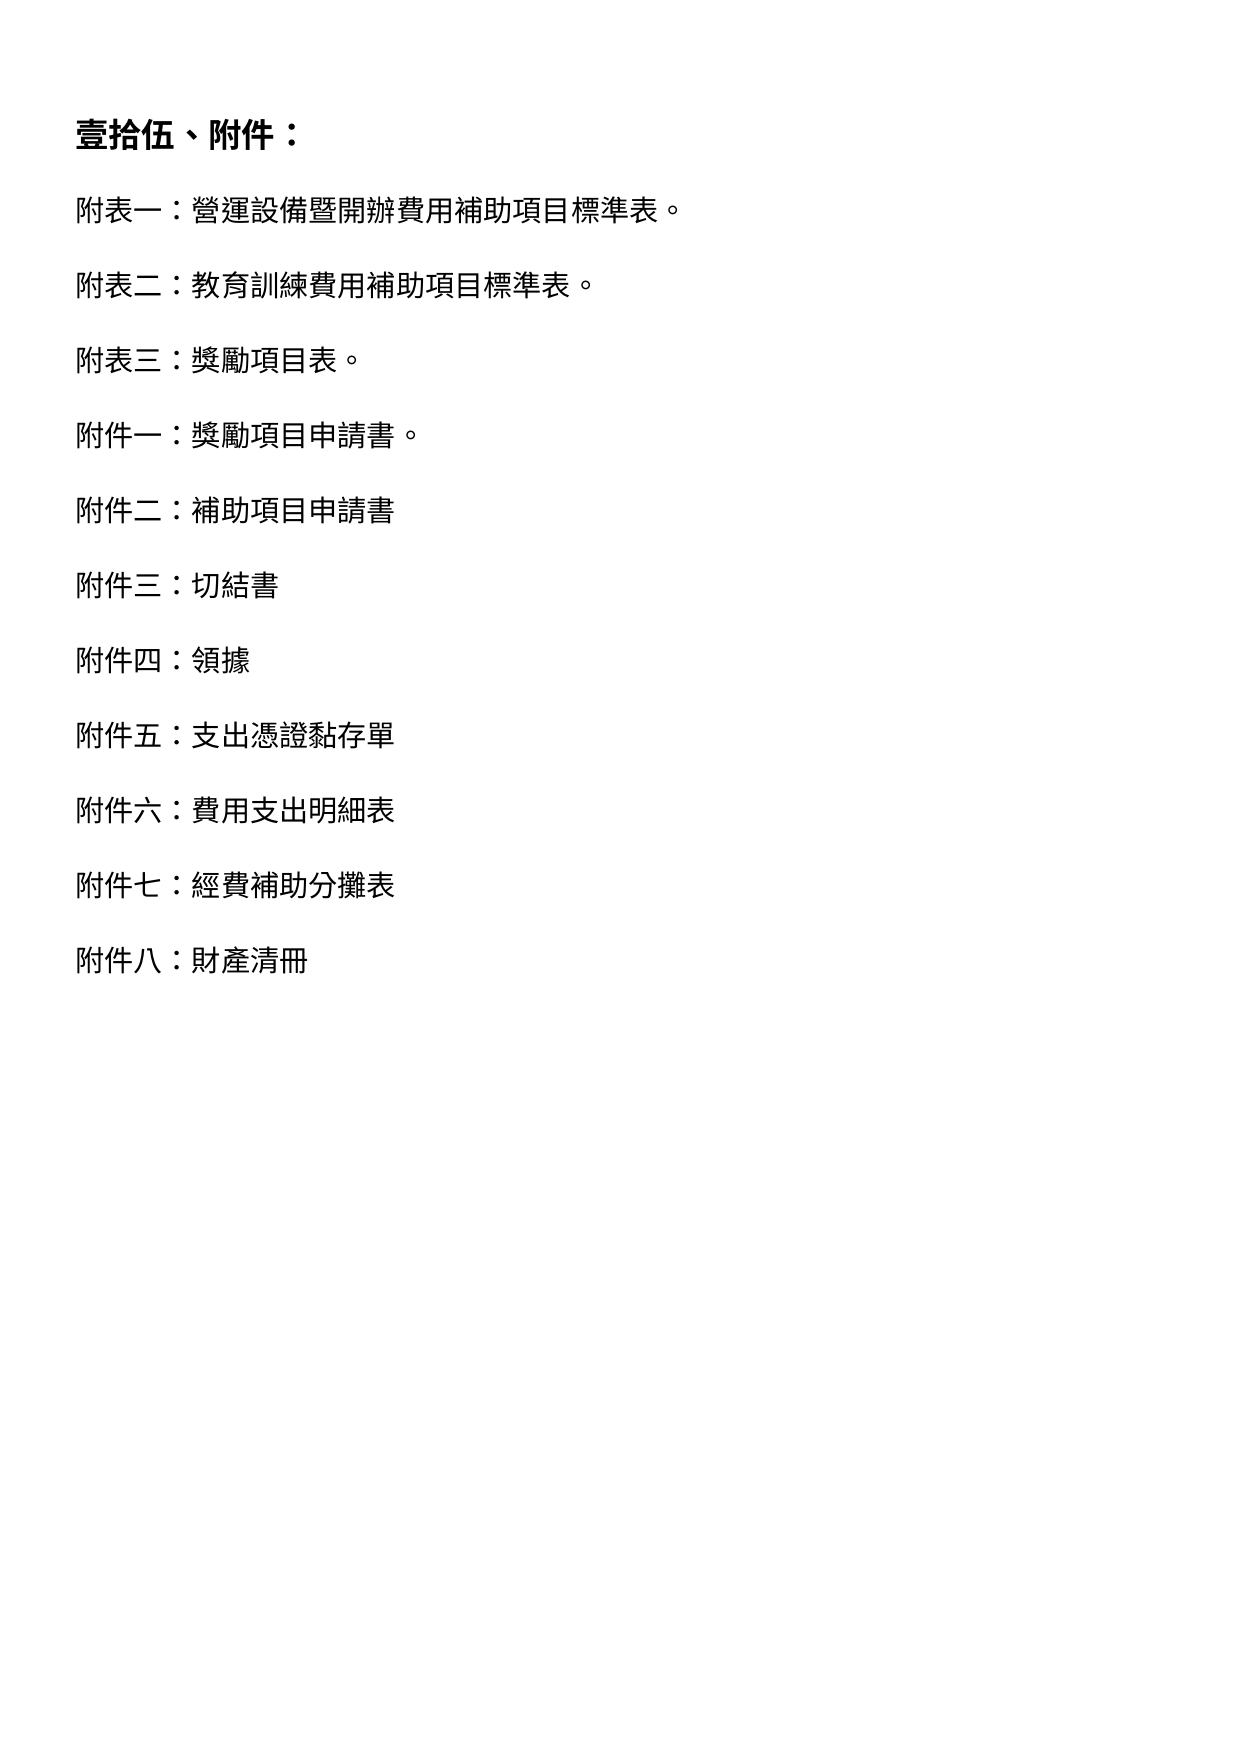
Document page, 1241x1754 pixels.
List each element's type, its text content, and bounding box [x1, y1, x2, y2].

text 附件八：財產清冊 [75, 914, 1165, 989]
text 壹拾伍、附件： [75, 89, 1142, 164]
text 附件一：獎勵項目申請書。 [75, 389, 1165, 464]
text 附表二：教育訓練費用補助項目標準表。 [75, 239, 1165, 314]
text 附件二：補助項目申請書 [75, 464, 1165, 539]
text 附件五：支出憑證黏存單 [75, 689, 1165, 764]
text 附件三：切結書 [75, 539, 1165, 614]
text 附件七：經費補助分攤表 [75, 839, 1165, 914]
text 附件六：費用支出明細表 [75, 764, 1165, 839]
text 附件四：領據 [75, 614, 1165, 689]
text 附表三：獎勵項目表。 [75, 314, 1165, 389]
text 附表一：營運設備暨開辦費用補助項目標準表。 [75, 164, 1165, 239]
